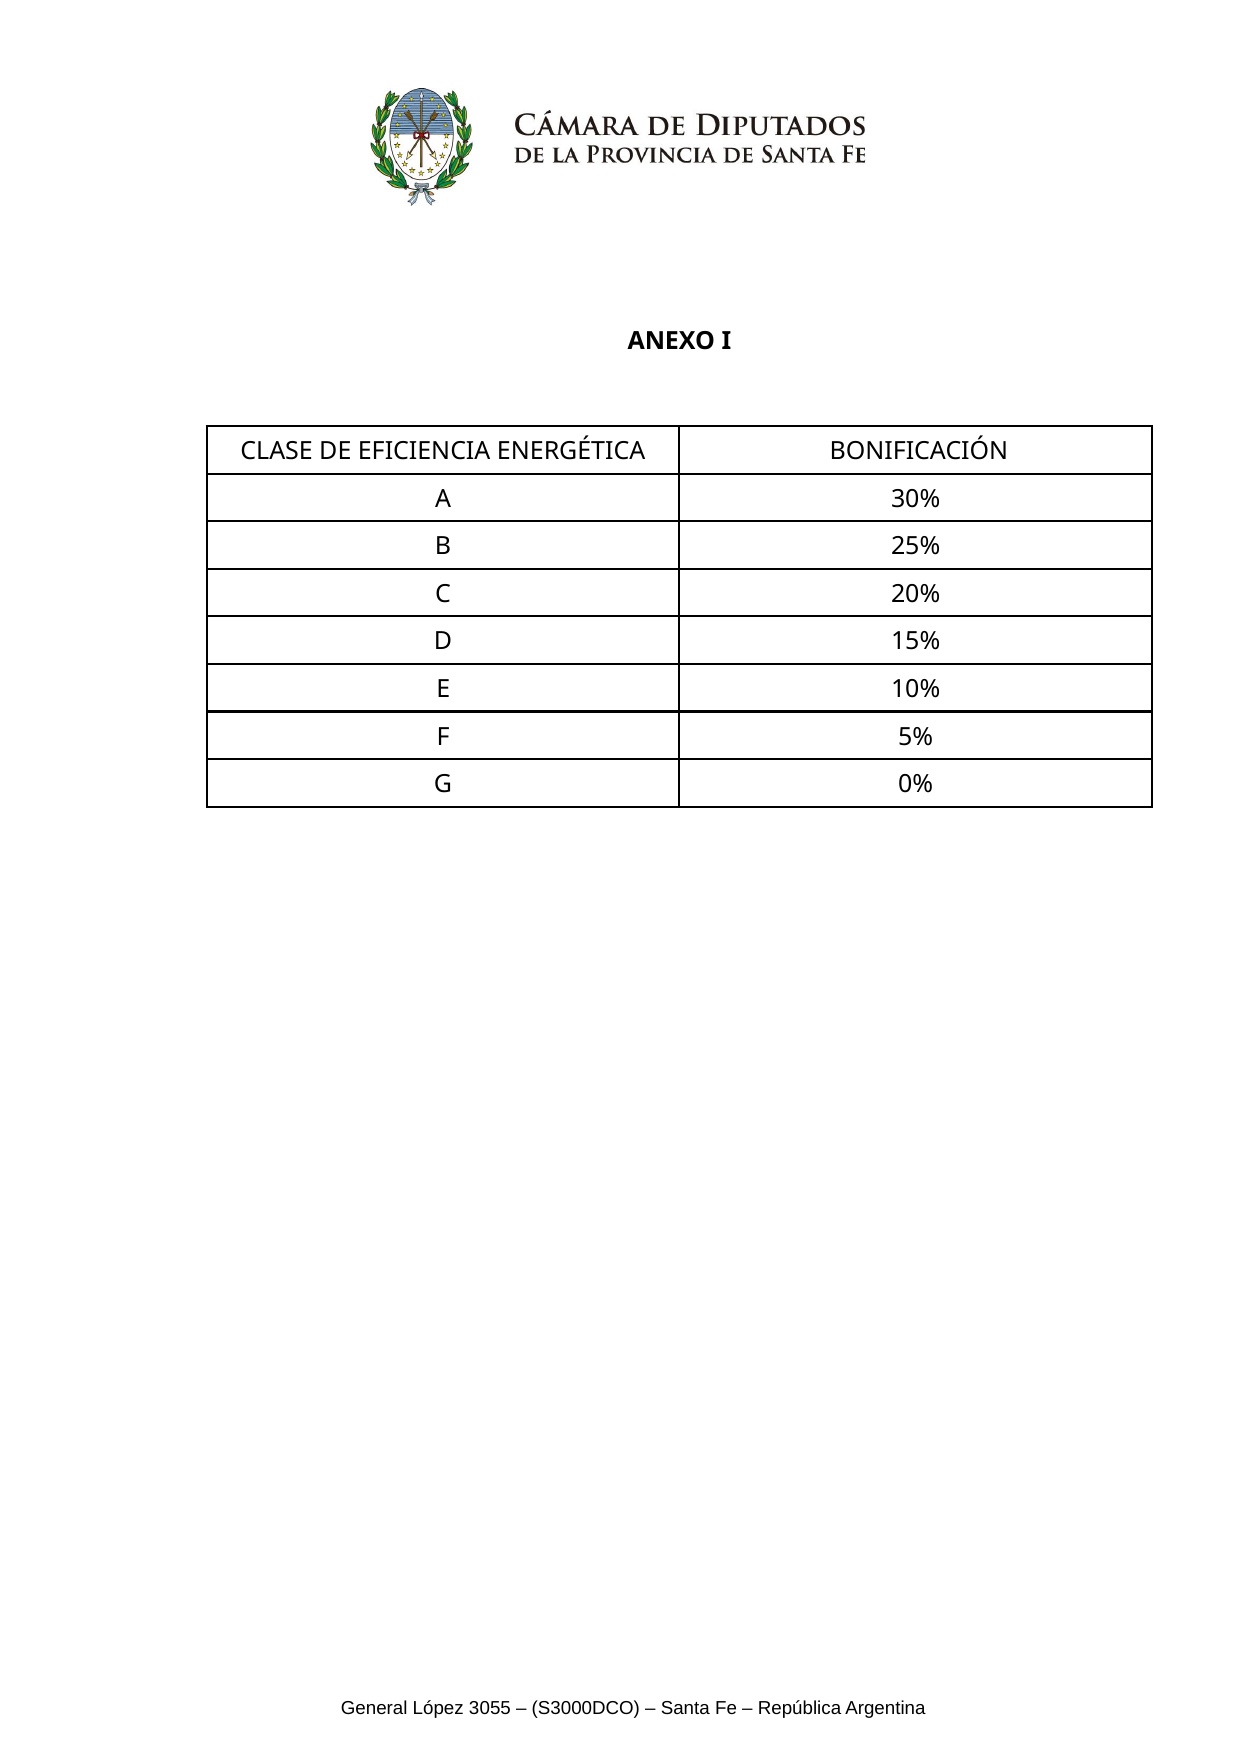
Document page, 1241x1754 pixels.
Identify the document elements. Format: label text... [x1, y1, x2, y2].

table_cell G [208, 760, 678, 806]
table_cell E [208, 665, 678, 710]
table_cell B [208, 522, 678, 568]
picture [370, 88, 866, 210]
table_cell 5% [680, 713, 1151, 758]
table_cell C [208, 570, 678, 615]
table_cell 25% [680, 522, 1151, 568]
table_cell 10% [680, 665, 1151, 710]
table_cell D [208, 617, 678, 663]
table_cell 20% [680, 570, 1151, 615]
table_cell 30% [680, 475, 1151, 520]
table_cell F [208, 713, 678, 758]
table_header CLASE DE EFICIENCIA ENERGÉTICA [208, 427, 678, 472]
table_cell 15% [680, 617, 1151, 663]
table_cell 0% [680, 760, 1151, 806]
table_header BONIFICACIÓN [680, 427, 1151, 472]
text ANEXO I [207, 323, 1152, 357]
table_cell A [208, 475, 678, 520]
